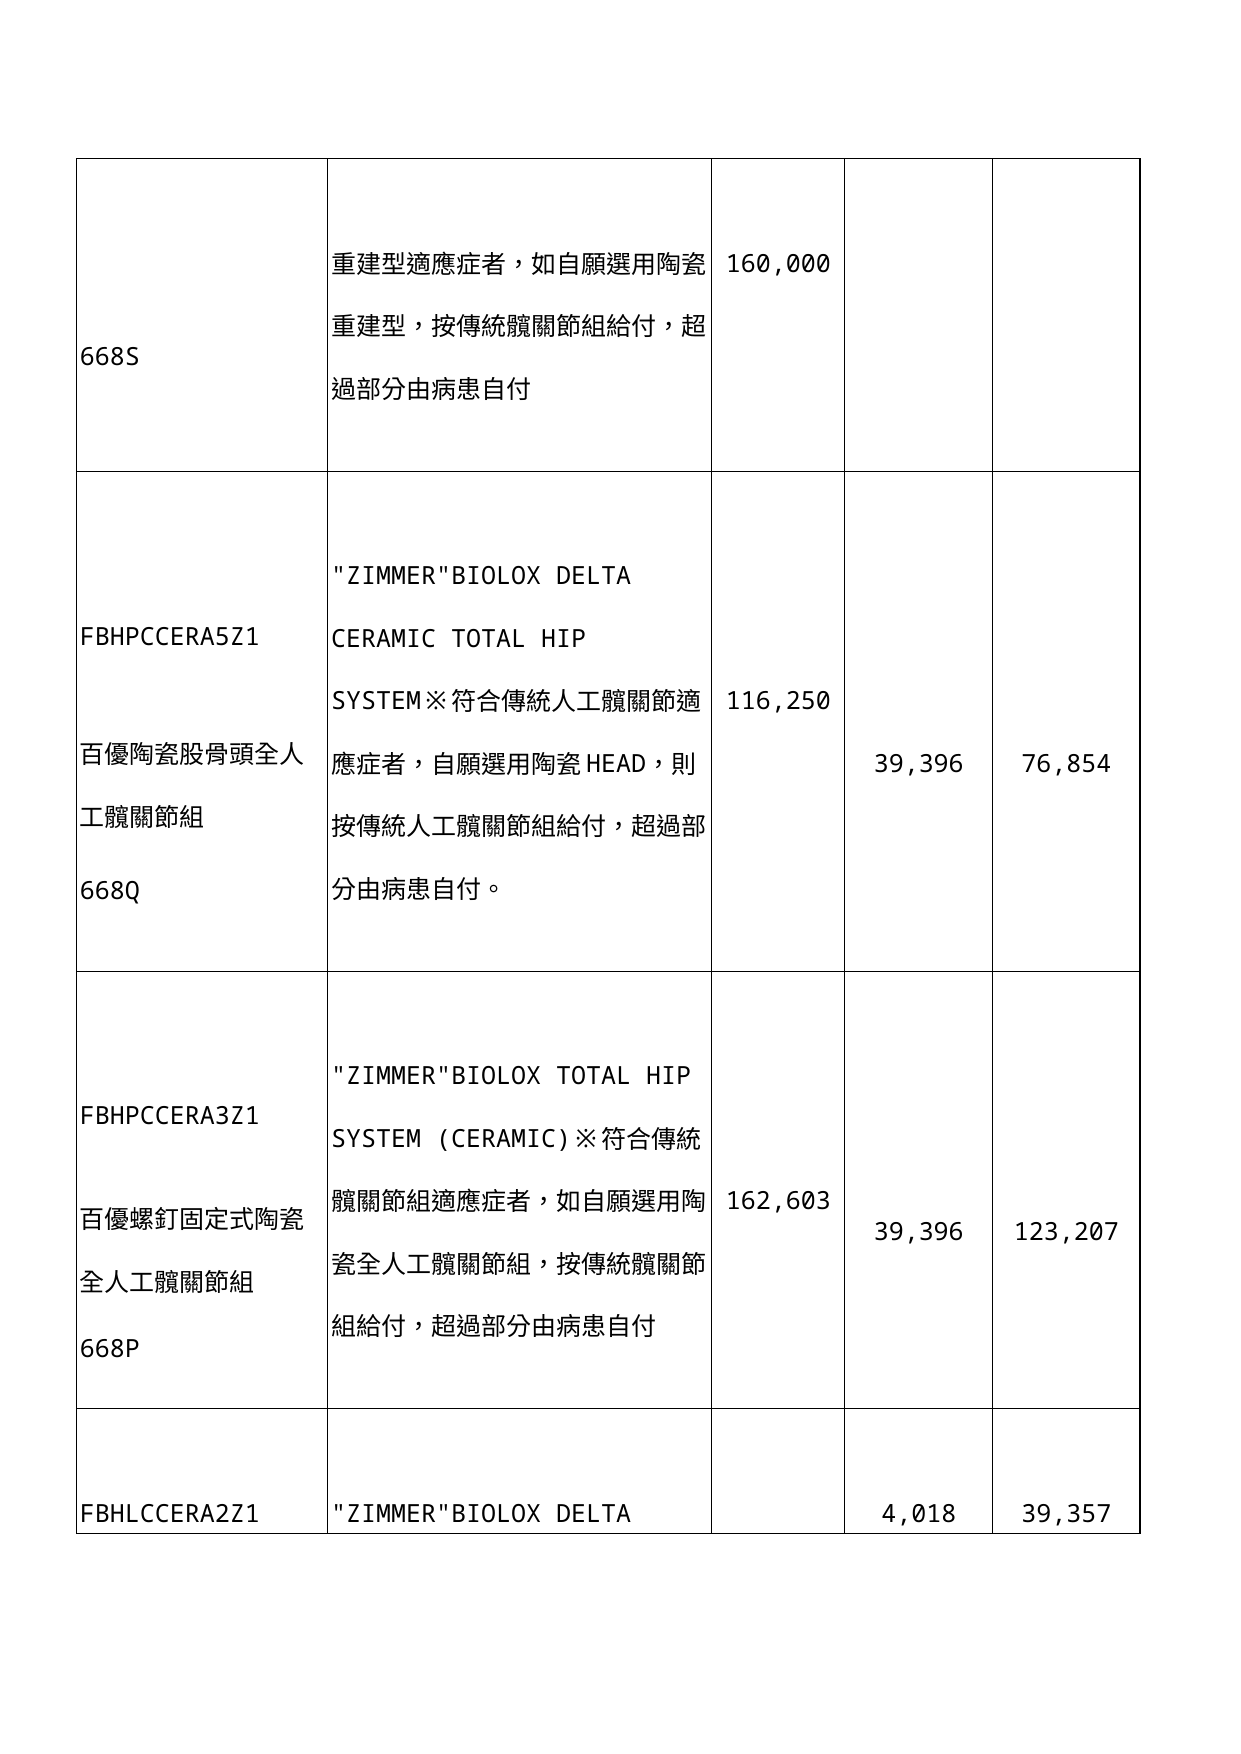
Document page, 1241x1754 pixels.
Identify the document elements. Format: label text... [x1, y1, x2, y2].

table_cell FBHPCCERA3Z1 百優螺釘固定式陶瓷全人工髖關節組 668P [77, 972, 327, 1408]
table_cell 76,854 [993, 472, 1139, 971]
table_cell "ZIMMER"BIOLOX DELTA CERAMIC TOTAL HIP SYSTEM※符合傳統人工髖關節適應症者，自願選用陶瓷HEAD，則按傳統人工髖關節組給付，超過部分由病患自付。 [328, 472, 711, 971]
table_cell FBHLCCERA2Z1 [77, 1409, 327, 1533]
table_cell "ZIMMER"BIOLOX TOTAL HIP SYSTEM (CERAMIC)※符合傳統髖關節組適應症者，如自願選用陶瓷全人工髖關節組，按傳統髖關節組給付，超過部分由病患自付 [328, 972, 711, 1408]
table_cell [712, 1409, 844, 1533]
table_cell 39,396 [845, 972, 992, 1408]
table_cell 4,018 [845, 1409, 992, 1533]
table_cell 39,357 [993, 1409, 1139, 1533]
table_cell 160,000 [712, 159, 844, 471]
table_cell FBHPCCERA5Z1 百優陶瓷股骨頭全人工髖關節組 668Q [77, 472, 327, 971]
table_cell "ZIMMER"BIOLOX DELTA [328, 1409, 711, 1533]
table_cell 123,207 [993, 972, 1139, 1408]
table_cell 162,603 [712, 972, 844, 1408]
table_cell [993, 159, 1139, 471]
table_cell 39,396 [845, 472, 992, 971]
table_cell 668S [77, 159, 327, 471]
table_cell 重建型適應症者，如自願選用陶瓷重建型，按傳統髖關節組給付，超過部分由病患自付 [328, 159, 711, 471]
table_cell 116,250 [712, 472, 844, 971]
table_cell [845, 159, 992, 471]
